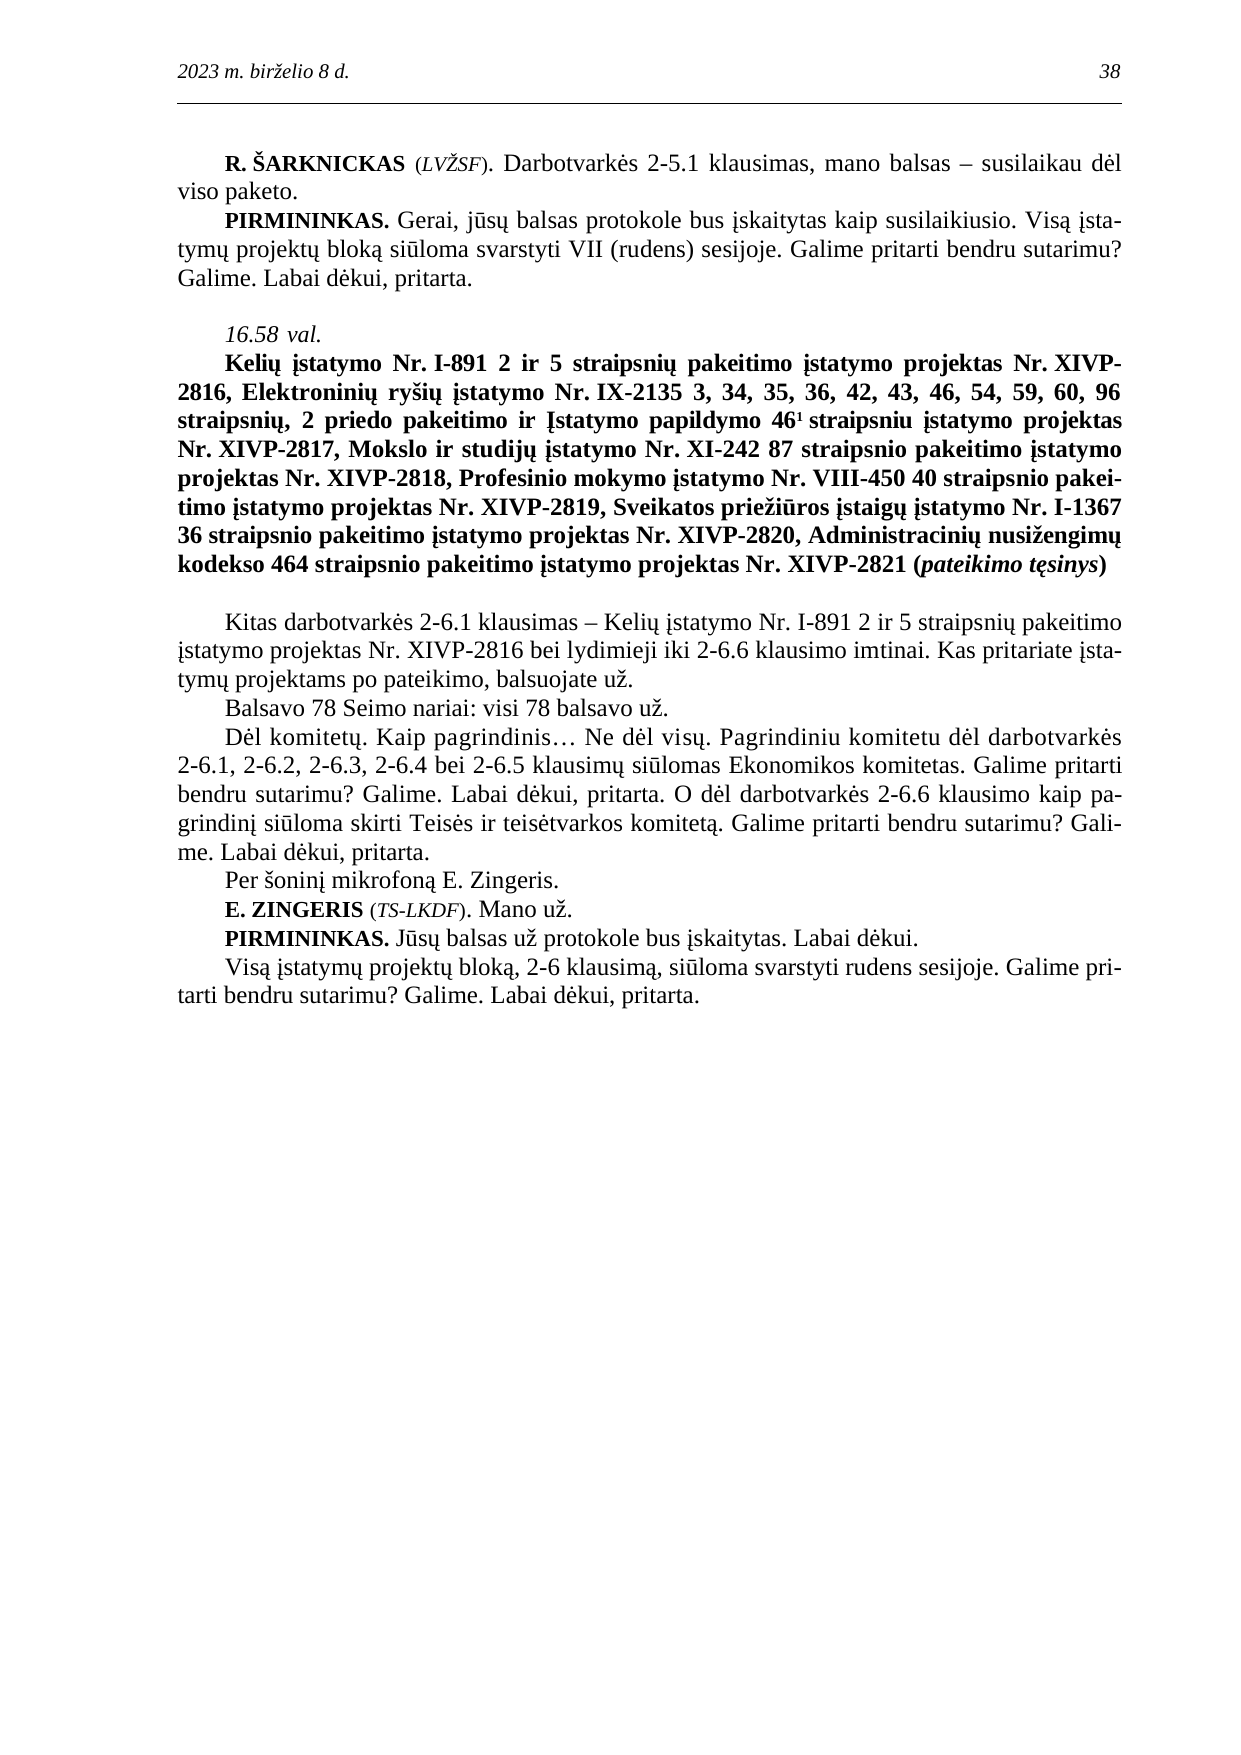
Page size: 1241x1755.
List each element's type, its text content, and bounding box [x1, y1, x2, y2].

text Dėl ko­mi­te­tų. Kaip pa­grin­di­nis… Ne dėl vi­sų. Pa­grin­di­niu ko­mi­te­tu dėl dar­bo­tvarkės 2-6.1, 2-6.2, 2-6.3, 2-6.4 bei 2-6.5 klau­si­mų siū­lo­mas Eko­no­mi­kos ko­mi­te­tas. Ga­li­me pri­tar­ti ben­dru su­ta­ri­mu? Ga­li­me. La­bai dė­kui, pri­tar­ta. O dėl dar­bo­tvarkės 2-6.6 klau­si­mo kaip pa­grin­di­nį siū­lo­ma skir­ti Tei­sės ir tei­sėt­var­kos ko­mi­te­tą. Ga­li­me pri­tar­ti ben­dru su­ta­ri­mu? Ga­li­me. La­bai dė­kui, pri­tar­ta. [177, 722, 1122, 865]
text Vi­są įsta­ty­mų pro­jek­tų blo­ką, 2-6 klau­si­mą, siū­lo­ma svars­ty­ti ru­dens se­si­jo­je. Ga­li­me pri­tar­ti ben­dru su­ta­ri­mu? Ga­li­me. La­bai dė­kui, pri­tar­ta. [177, 952, 1122, 1009]
text R. ŠARKNICKAS (LVŽSF). Dar­bo­tvarkės 2-5.1 klau­si­mas, ma­no bal­sas – su­si­lai­kau dėl vi­so pa­ke­to. [177, 148, 1122, 205]
text E. ZINGERIS (TS-LKDF). Ma­no už. [177, 894, 1122, 923]
text 16.58 val. [224, 320, 1122, 348]
text Ki­tas dar­bo­tvarkės 2-6.1 klau­si­mas – Ke­lių įsta­ty­mo Nr. I-891 2 ir 5 straips­nių pa­kei­ti­mo įsta­ty­mo pro­jek­tas Nr. XIVP-2816 bei ly­di­mie­ji iki 2-6.6 klausimo im­ti­nai. Kas pri­ta­ria­te įsta­ty­mų pro­jek­tams po pa­tei­ki­mo, bal­suo­ja­te už. [177, 607, 1122, 693]
text PIRMININKAS. Jū­sų bal­sas už pro­to­ko­le bus įskai­ty­tas. La­bai dė­kui. [177, 923, 1122, 952]
text PIRMININKAS. Ge­rai, jū­sų bal­sas pro­to­ko­le bus įskai­ty­tas kaip su­si­lai­kiusio. Vi­są įsta­ty­mų pro­jek­tų blo­ką siū­lo­ma svars­ty­ti VII (ru­dens) se­si­jo­je. Ga­li­me pri­tar­ti ben­dru su­ta­ri­mu? Ga­li­me. La­bai dė­kui, pri­tar­ta. [177, 205, 1122, 291]
text Bal­sa­vo 78 Sei­mo na­riai: vi­si 78 bal­sa­vo už. [177, 693, 1122, 722]
text Ke­lių įsta­ty­mo Nr. I-891 2 ir 5 straips­nių pa­kei­ti­mo įsta­ty­mo pro­jek­tas Nr. XIVP-2816, Elek­tro­ni­nių ry­šių įsta­ty­mo Nr. IX-2135 3, 34, 35, 36, 42, 43, 46, 54, 59, 60, 96 straips­nių, 2 prie­do pa­kei­ti­mo ir Įsta­ty­mo pa­pil­dy­mo 461 straips­niu įsta­ty­mo pro­jek­tas Nr. XIVP-2817, Moks­lo ir stu­di­jų įsta­ty­mo Nr. XI-242 87 straips­nio pa­kei­ti­mo įsta­ty­mo pro­jek­tas Nr. XIVP-2818, Pro­fe­si­nio mo­ky­mo įsta­ty­mo Nr. VIII-450 40 straips­nio pa­kei­ti­mo įstaty­mo pro­jek­tas Nr. XIVP-2819, Svei­ka­tos prie­žiū­ros įstai­gų įsta­ty­mo Nr. I-1367 36 straips­nio pa­kei­ti­mo įsta­ty­mo pro­jek­tas Nr. XIVP-2820, Ad­mi­nist­ra­ci­nių nu­si­žen­gi­mų ko­dek­so 464 straips­nio pa­kei­ti­mo įsta­ty­mo pro­jek­tas Nr. XIVP-2821 (pa­tei­ki­mo tę­si­nys) [177, 348, 1122, 578]
text Per šo­ni­nį mik­ro­fo­ną E. Zin­ge­ris. [177, 865, 1122, 894]
